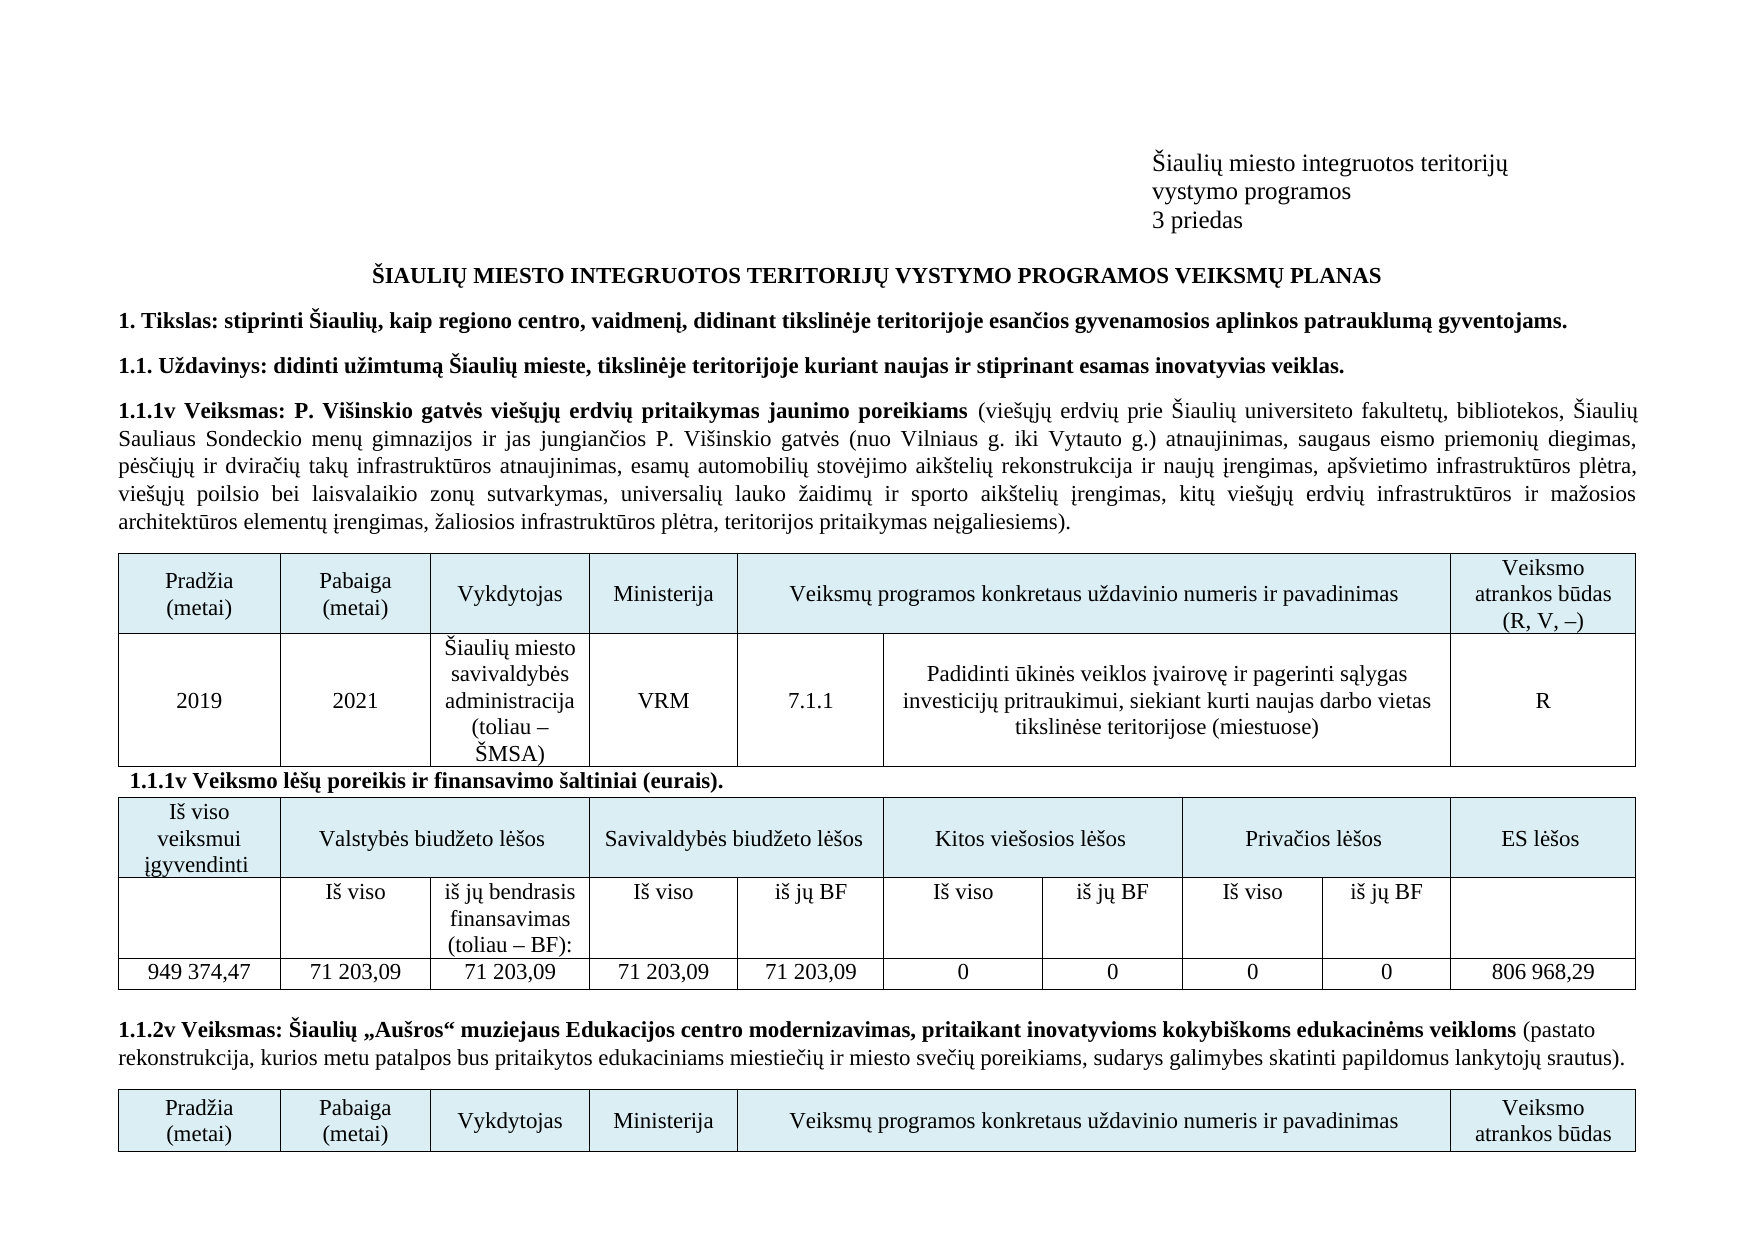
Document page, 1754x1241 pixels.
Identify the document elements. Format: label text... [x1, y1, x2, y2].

table_cell iš jų bendrasis finansavimas (toliau – BF): [431, 878, 589, 957]
table_cell Privačios lėšos [1183, 798, 1450, 877]
table_header Pabaiga (metai) [281, 554, 430, 633]
table_header Veiksmų programos konkretaus uždavinio numeris ir pavadinimas [738, 1090, 1450, 1151]
text 3 priedas [1019, 205, 1636, 234]
text Šiaulių miesto integruotos teritorijų [1152, 148, 1636, 176]
text vystymo programos [1152, 176, 1636, 205]
table_header Veiksmo atrankos būdas (R, V, –) [1451, 554, 1635, 633]
table_cell Iš viso [884, 878, 1042, 957]
table_cell R [1451, 634, 1635, 766]
table_cell Šiaulių miesto savivaldybės administracija (toliau – ŠMSA) [431, 634, 589, 766]
table_cell [119, 878, 280, 957]
table_cell 949 374,47 [119, 959, 280, 989]
table_header Vykdytojas [431, 1090, 589, 1151]
table_cell 1.1.1v Veiksmo lėšų poreikis ir finansavimo šaltiniai (eurais). [118, 767, 1636, 797]
table_cell 0 [1183, 959, 1322, 989]
text 1.1. Uždavinys: didinti užimtumą Šiaulių mieste, tikslinėje teritorijoje kuriant naujas ir stiprinant esamas inovatyvias veiklas. [118, 352, 1683, 378]
table_header Pradžia (metai) [119, 1090, 280, 1151]
table_cell Savivaldybės biudžeto lėšos [590, 798, 883, 877]
text 1.1.2v Veiksmas: Šiaulių „Aušros“ muziejaus Edukacijos centro modernizavimas, pritaikant inovatyvioms kokybiškoms edukacinėms veikloms (pastato rekonstrukcija, kurios metu patalpos bus pritaikytos edukaciniams miestiečių ir miesto svečių poreikiams, sudarys galimybes skatinti papildomus lankytojų srautus). [118, 1016, 1683, 1070]
table_cell Valstybės biudžeto lėšos [281, 798, 589, 877]
table_cell iš jų BF [1043, 878, 1182, 957]
table_cell 0 [884, 959, 1042, 989]
table_header Ministerija [590, 554, 737, 633]
table_header Ministerija [590, 1090, 737, 1151]
table_cell Iš viso veiksmui įgyvendinti [119, 798, 280, 877]
table_cell Iš viso [281, 878, 430, 957]
table_cell 0 [1043, 959, 1182, 989]
table_cell iš jų BF [1323, 878, 1450, 957]
table_header Pabaiga (metai) [281, 1090, 430, 1151]
table_cell [1451, 878, 1635, 957]
table_header Vykdytojas [431, 554, 589, 633]
table_cell 71 203,09 [738, 959, 883, 989]
table_cell 2019 [119, 634, 280, 766]
table_cell Iš viso [590, 878, 737, 957]
table_header Pradžia (metai) [119, 554, 280, 633]
table_cell 71 203,09 [431, 959, 589, 989]
text ŠIAULIŲ MIESTO INTEGRUOTOS TERITORIJŲ VYSTYMO PROGRAMOS VEIKSMŲ PLANAS [118, 263, 1636, 289]
text 1.1.1v Veiksmas: P. Višinskio gatvės viešųjų erdvių pritaikymas jaunimo poreikiams (viešųjų erdvių prie Šiaulių universiteto fakultetų, bibliotekos, Šiaulių Sauliaus Sondeckio menų gimnazijos ir jas jungiančios P. Višinskio gatvės (nuo Vilniaus g. iki Vytauto g.) atnaujinimas, saugaus eismo priemonių diegimas, pėsčiųjų ir dviračių takų infrastruktūros atnaujinimas, esamų automobilių stovėjimo aikštelių rekonstrukcija ir naujų įrengimas, apšvietimo infrastruktūros plėtra, viešųjų poilsio bei laisvalaikio zonų sutvarkymas, universalių lauko žaidimų ir sporto aikštelių įrengimas, kitų viešųjų erdvių infrastruktūros ir mažosios architektūros elementų įrengimas, žaliosios infrastruktūros plėtra, teritorijos pritaikymas neįgaliesiems). [118, 397, 1639, 535]
table_header Veiksmų programos konkretaus uždavinio numeris ir pavadinimas [738, 554, 1450, 633]
table_cell iš jų BF [738, 878, 883, 957]
table_cell 2021 [281, 634, 430, 766]
table_cell Padidinti ūkinės veiklos įvairovę ir pagerinti sąlygas investicijų pritraukimui, siekiant kurti naujas darbo vietas tikslinėse teritorijose (miestuose) [884, 634, 1450, 766]
table_cell 71 203,09 [590, 959, 737, 989]
table_cell ES lėšos [1451, 798, 1635, 877]
table_cell 7.1.1 [738, 634, 883, 766]
table_header Veiksmo atrankos būdas [1451, 1090, 1635, 1151]
table_cell VRM [590, 634, 737, 766]
table_cell 71 203,09 [281, 959, 430, 989]
text 1. Tikslas: stiprinti Šiaulių, kaip regiono centro, vaidmenį, didinant tikslinėje teritorijoje esančios gyvenamosios aplinkos patrauklumą gyventojams. [118, 307, 1665, 334]
table_cell Kitos viešosios lėšos [884, 798, 1182, 877]
table_cell 0 [1323, 959, 1450, 989]
table_cell Iš viso [1183, 878, 1322, 957]
table_cell 806 968,29 [1451, 959, 1635, 989]
